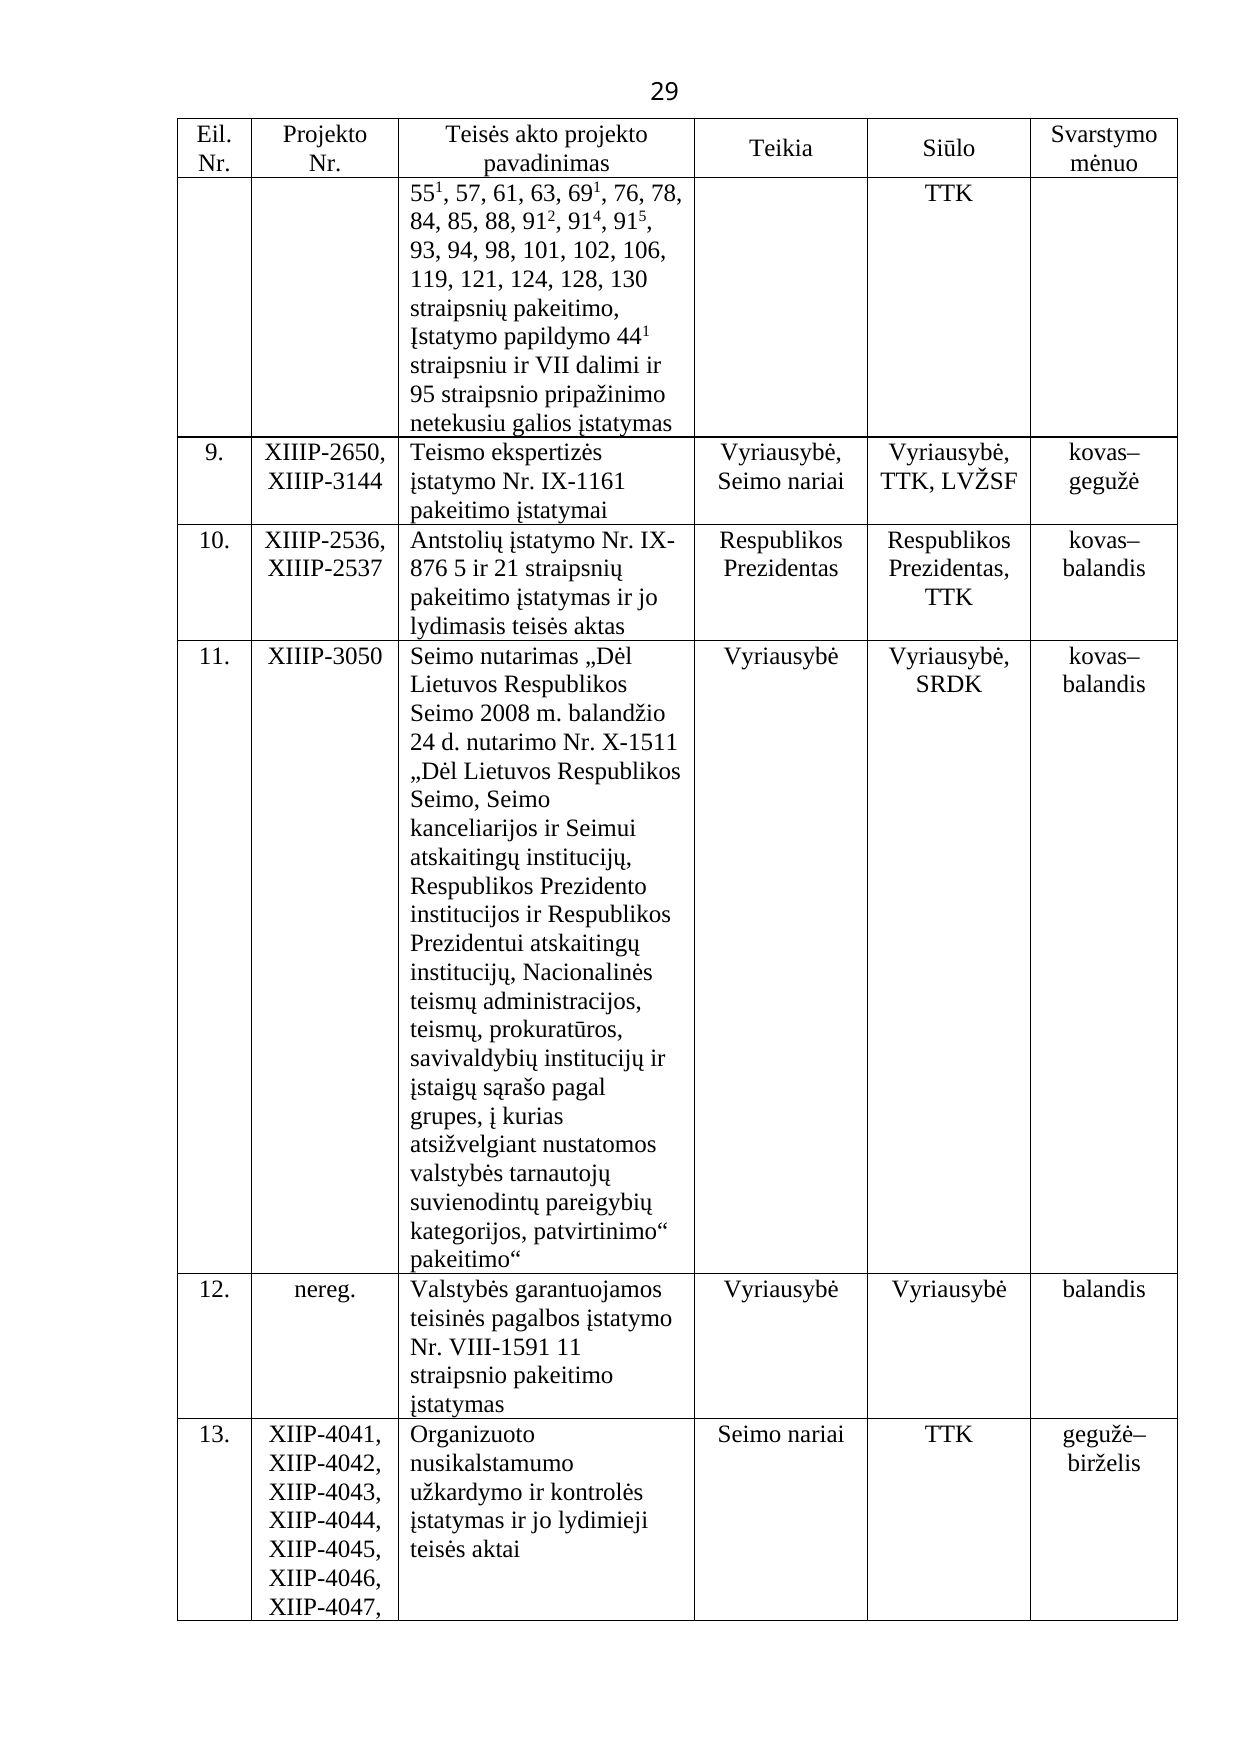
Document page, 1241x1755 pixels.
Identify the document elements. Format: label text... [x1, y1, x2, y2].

table_cell Vyriausybė [868, 1274, 1030, 1418]
table_cell nereg. [252, 1274, 398, 1418]
table_cell 13. [178, 1419, 251, 1620]
table_header Teisės akto projekto pavadinimas [399, 119, 694, 177]
table_cell Respublikos Prezidentas [695, 525, 867, 640]
table_cell [252, 178, 398, 436]
table_cell Antstolių įstatymo Nr. IX-876 5 ir 21 straipsnių pakeitimo įstatymas ir jo lydimasis teisės aktas [399, 525, 694, 640]
table_cell 11. [178, 641, 251, 1273]
table_cell Seimo nariai [695, 1419, 867, 1620]
table_cell kovas– balandis [1031, 641, 1177, 1273]
table_header Siūlo [868, 119, 1030, 177]
table_header Eil. Nr. [178, 119, 251, 177]
table_cell 12. [178, 1274, 251, 1418]
table_cell Vyriausybė, TTK, LVŽSF [868, 438, 1030, 524]
table_cell [1031, 178, 1177, 436]
table_cell Vyriausybė, SRDK [868, 641, 1030, 1273]
table_cell XIIP-4041, XIIP-4042, XIIP-4043, XIIP-4044, XIIP-4045, XIIP-4046, XIIP-4047, [252, 1419, 398, 1620]
table_cell gegužė– birželis [1031, 1419, 1177, 1620]
table_cell TTK [868, 178, 1030, 436]
table_cell 551, 57, 61, 63, 691, 76, 78, 84, 85, 88, 912, 914, 915, 93, 94, 98, 101, 102, 106, 119, 121, 124, 128, 130 straipsnių pakeitimo, Įstatymo papildymo 441 straipsniu ir VII dalimi ir 95 straipsnio pripažinimo netekusiu galios įstatymas [399, 178, 694, 436]
table_cell XIIIP-2536, XIIIP-2537 [252, 525, 398, 640]
table_cell Vyriausybė [695, 641, 867, 1273]
table_cell Organizuoto nusikalstamumo užkardymo ir kontrolės įstatymas ir jo lydimieji teisės aktai [399, 1419, 694, 1620]
table_cell 9. [178, 438, 251, 524]
table_cell Respublikos Prezidentas, TTK [868, 525, 1030, 640]
table_cell Vyriausybė [695, 1274, 867, 1418]
table_cell [695, 178, 867, 436]
table_cell Teismo ekspertizės įstatymo Nr. IX-1161 pakeitimo įstatymai [399, 438, 694, 524]
table_cell [178, 178, 251, 436]
table_cell XIIIP-3050 [252, 641, 398, 1273]
table_header Projekto Nr. [252, 119, 398, 177]
table_cell balandis [1031, 1274, 1177, 1418]
table_cell Seimo nutarimas „Dėl Lietuvos Respublikos Seimo 2008 m. balandžio 24 d. nutarimo Nr. X-1511 „Dėl Lietuvos Respublikos Seimo, Seimo kanceliarijos ir Seimui atskaitingų institucijų, Respublikos Prezidento institucijos ir Respublikos Prezidentui atskaitingų institucijų, Nacionalinės teismų administracijos, teismų, prokuratūros, savivaldybių institucijų ir įstaigų sąrašo pagal grupes, į kurias atsižvelgiant nustatomos valstybės tarnautojų suvienodintų pareigybių kategorijos, patvirtinimo“ pakeitimo“ [399, 641, 694, 1273]
table_cell kovas– balandis [1031, 525, 1177, 640]
table_cell Vyriausybė, Seimo nariai [695, 438, 867, 524]
table_cell Valstybės garantuojamos teisinės pagalbos įstatymo Nr. VIII-1591 11 straipsnio pakeitimo įstatymas [399, 1274, 694, 1418]
table_cell 10. [178, 525, 251, 640]
table_cell TTK [868, 1419, 1030, 1620]
table_header Teikia [695, 119, 867, 177]
table_cell kovas– gegužė [1031, 438, 1177, 524]
table_header Svarstymo mėnuo [1031, 119, 1177, 177]
table_cell XIIIP-2650, XIIIP-3144 [252, 438, 398, 524]
